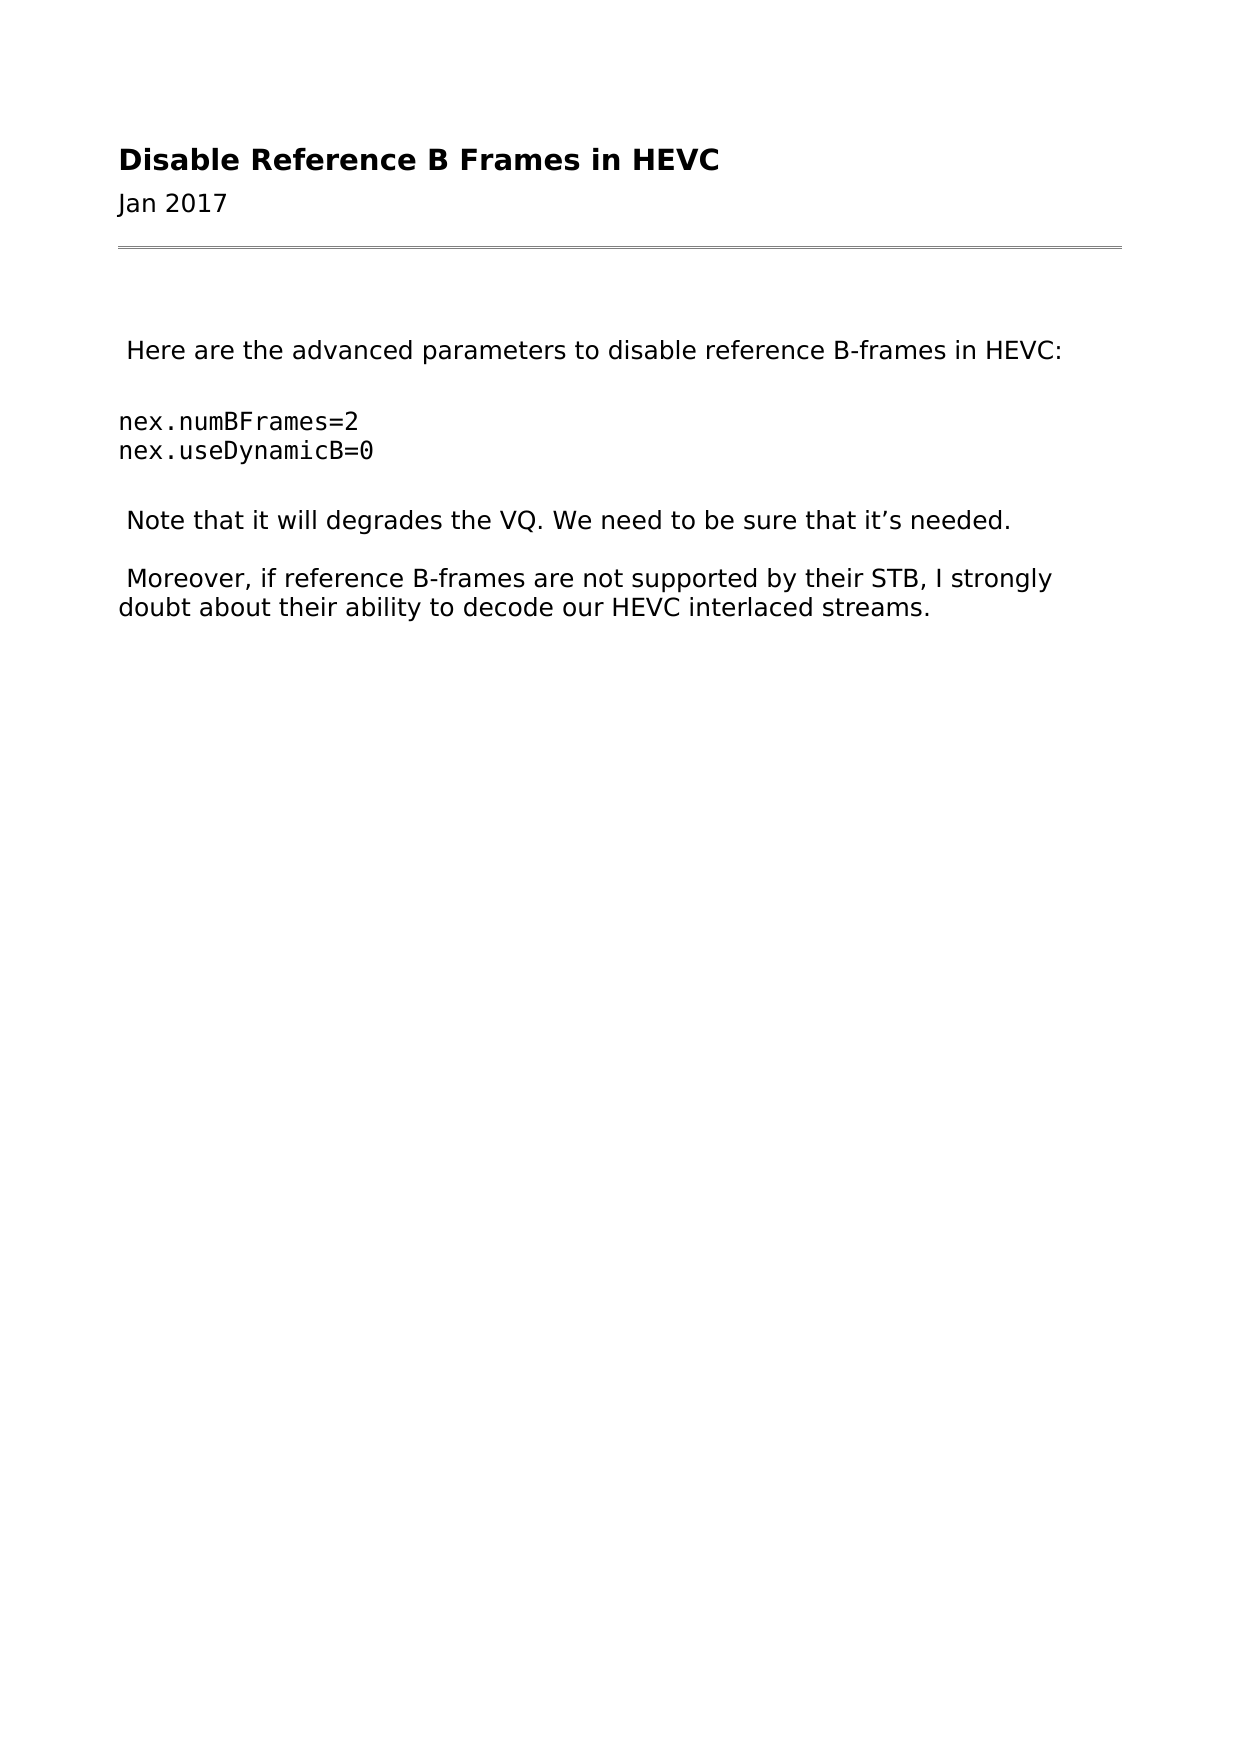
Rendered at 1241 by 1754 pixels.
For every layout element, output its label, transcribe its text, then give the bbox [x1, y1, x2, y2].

text nex.numBFrames=2 nex.useDynamicB=0 [118, 407, 1122, 465]
text Note that it will degrades the VQ. We need to be sure that it’s needed. Moreover, if reference B-frames are not supported by their STB, I strongly doubt about their ability to decode our HEVC interlaced streams. [118, 477, 1122, 681]
text Here are the advanced parameters to disable reference B-frames in HEVC: [118, 278, 1122, 394]
subtitle Disable Reference B Frames in HEVC [118, 143, 1122, 177]
text Jan 2017 [118, 189, 1122, 219]
